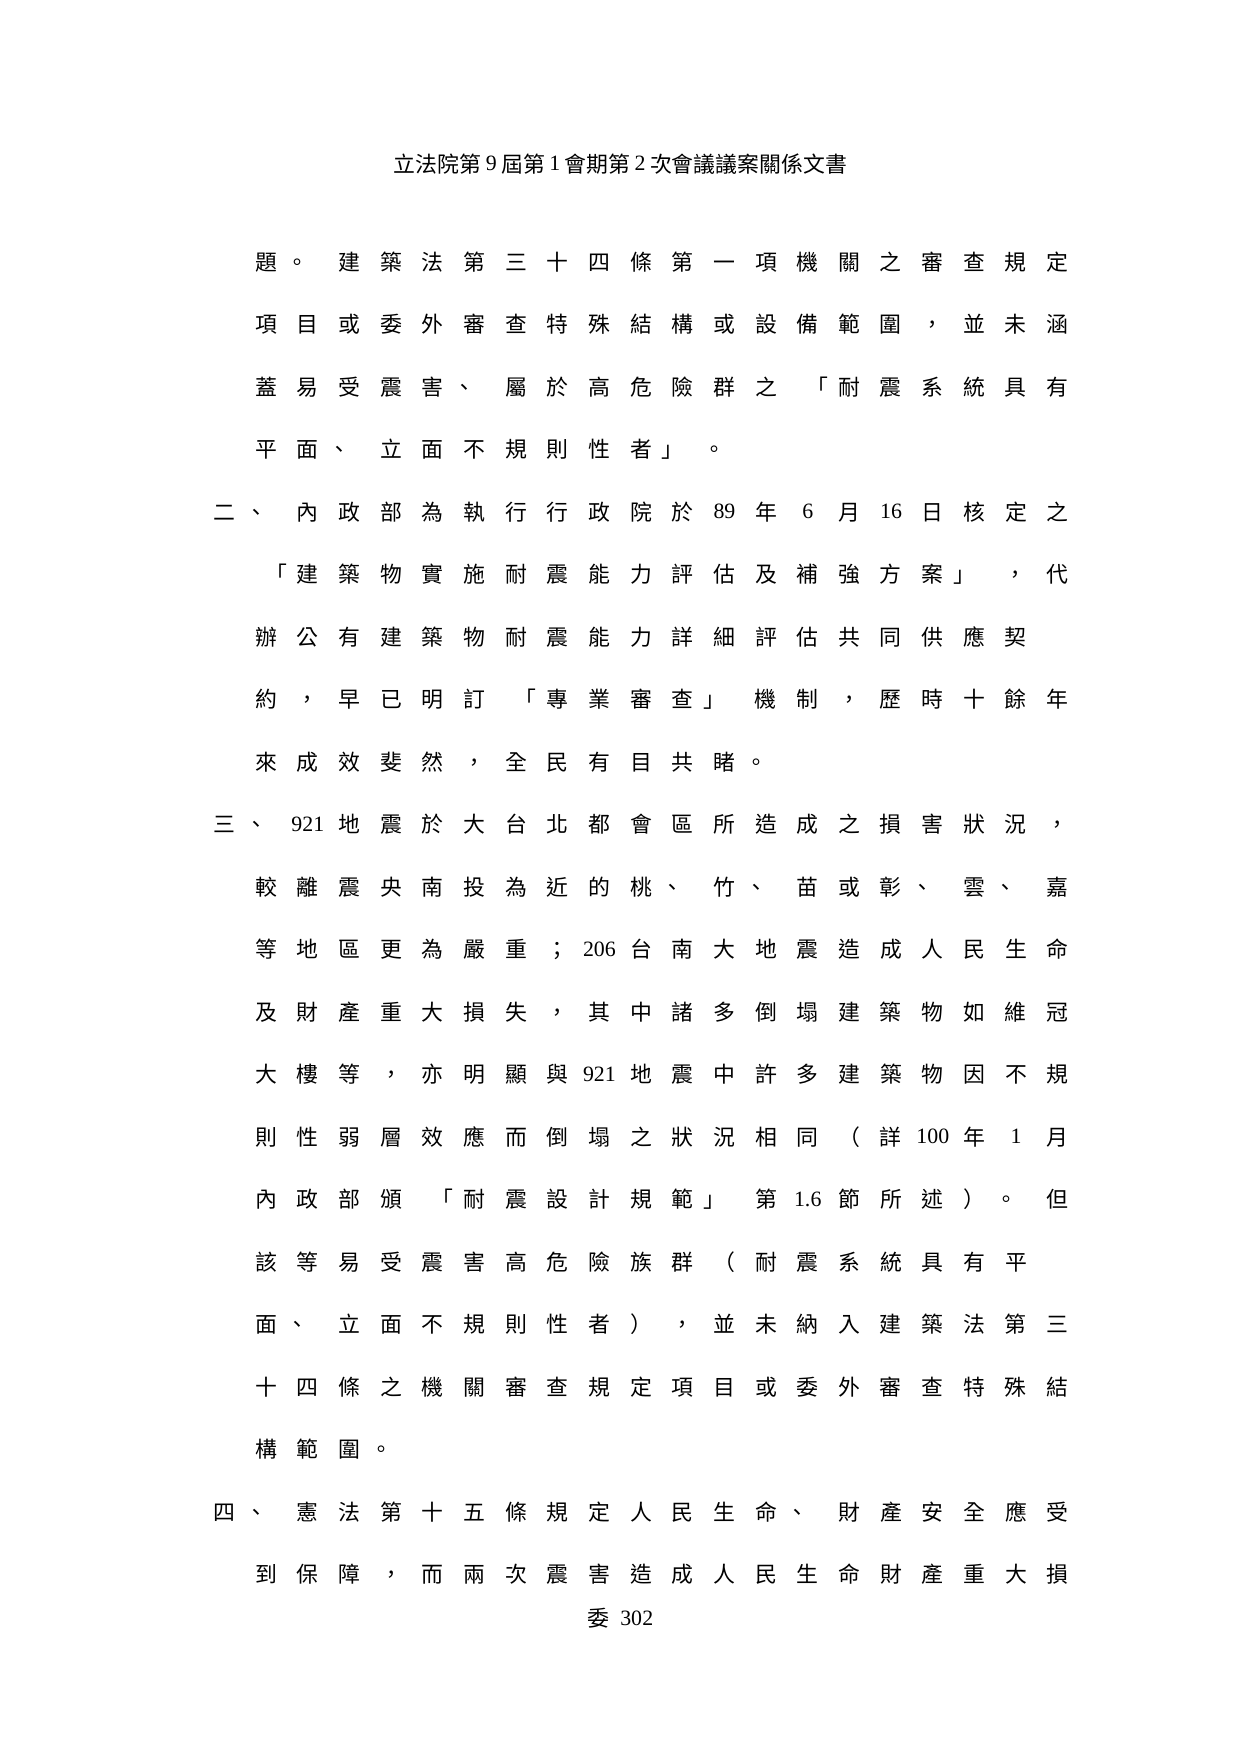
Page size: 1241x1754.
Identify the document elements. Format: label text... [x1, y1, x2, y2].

text 三、921地震於大台北都會區所造成之損害狀況，較離震央南投為近的桃、竹、苗或彰、雲、嘉等地區更為嚴重；206台南大地震造成人民生命及財產重大損失，其中諸多倒塌建築物如維冠大樓等，亦明顯與921地震中許多建築物因不規則性弱層效應而倒塌之狀況相同（詳100年1月內政部頒「耐震設計規範」第1.6節所述）。但該等易受震害高危險族群（耐震系統具有平面、立面不規則性者），並未納入建築法第三十四條之機關審查規定項目或委外審查特殊結構範圍。 [184, 781, 1078, 1469]
text 二、內政部為執行行政院於89年6月16日核定之「建築物實施耐震能力評估及補強方案」，代辦公有建築物耐震能力詳細評估共同供應契約，早已明訂「專業審查」機制，歷時十餘年來成效斐然，全民有目共睹。 [184, 469, 1078, 781]
text 題。建築法第三十四條第一項機關之審查規定項目或委外審查特殊結構或設備範圍，並未涵蓋易受震害、屬於高危險群之「耐震系統具有平面、立面不規則性者」。 [184, 219, 1078, 469]
text 四、憲法第十五條規定人民生命、財產安全應受到保障，而兩次震害造成人民生命財產重大損 [184, 1469, 1078, 1594]
